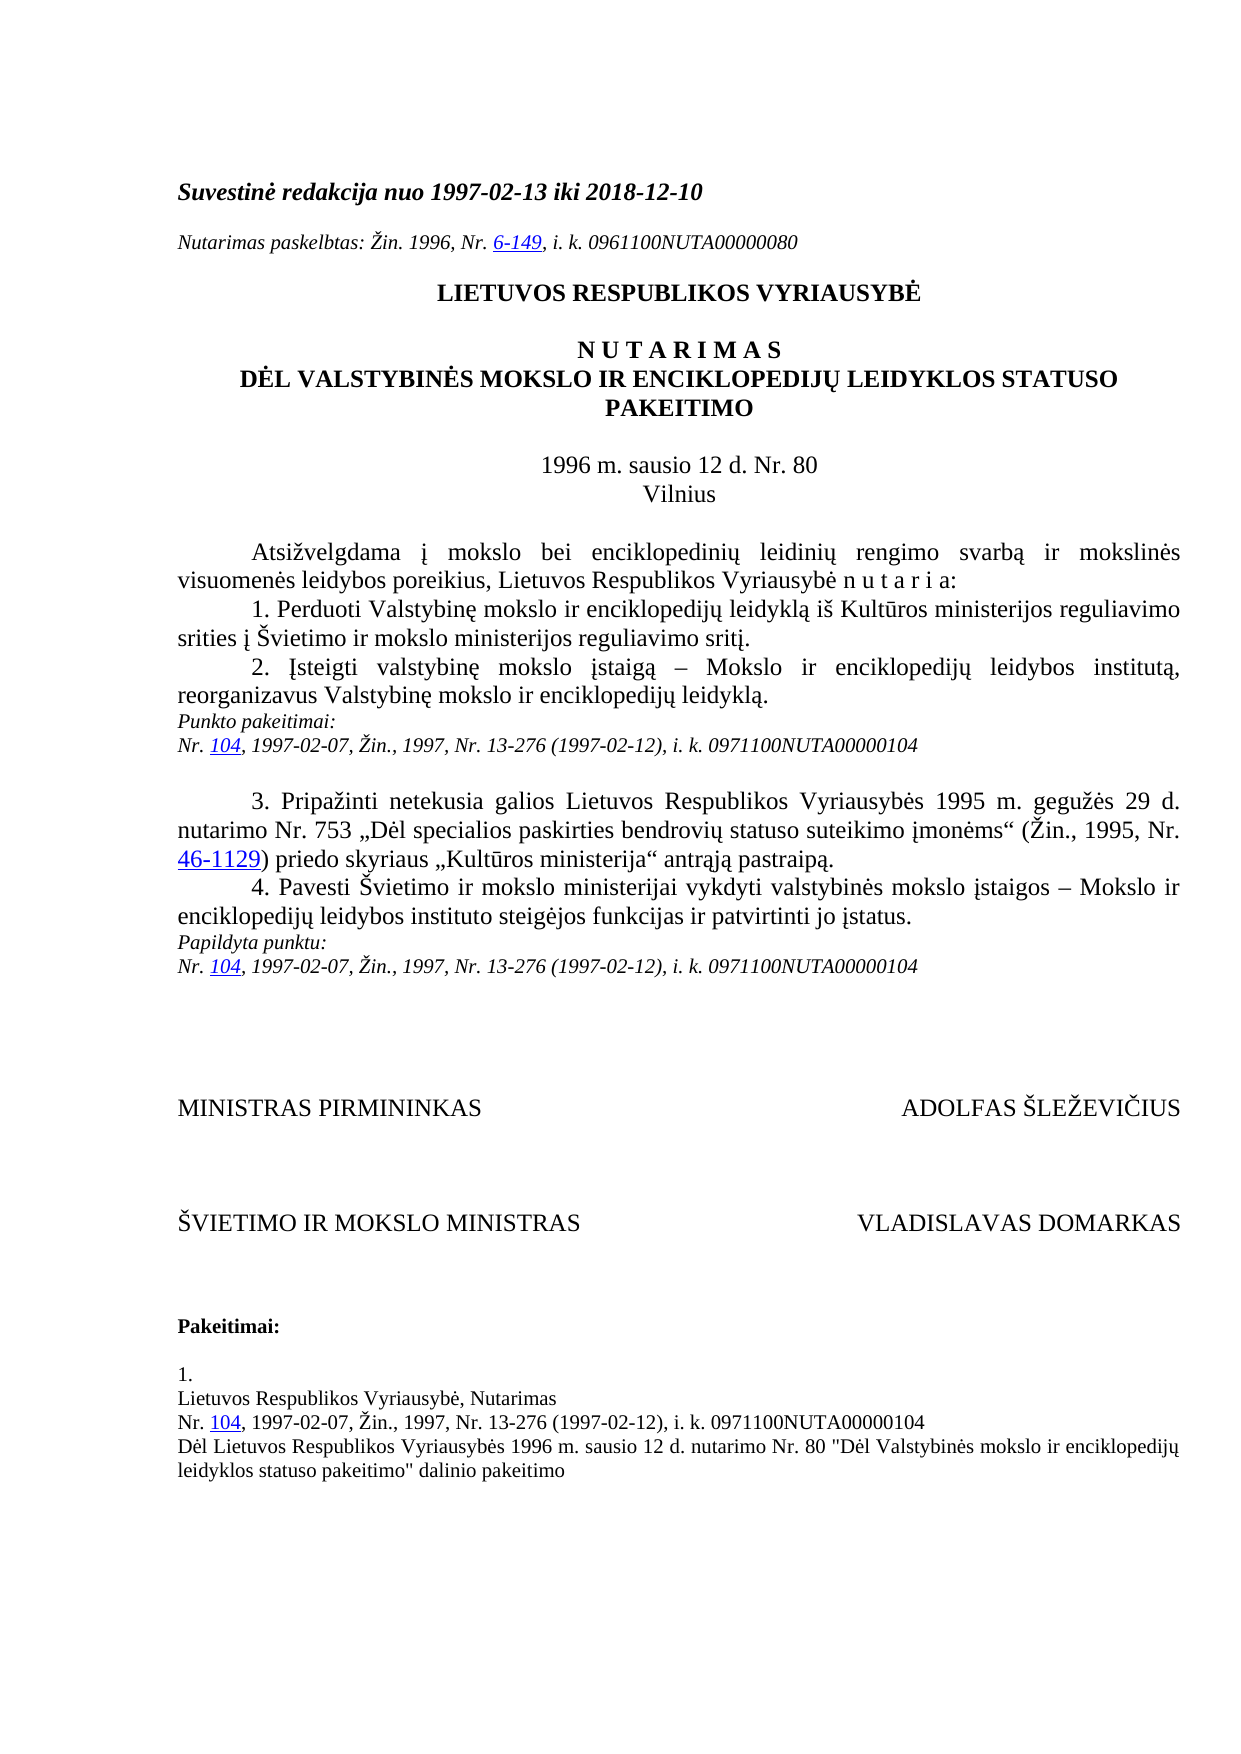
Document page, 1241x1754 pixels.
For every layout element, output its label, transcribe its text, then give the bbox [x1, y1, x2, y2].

text LIETUVOS RESPUBLIKOS VYRIAUSYBĖ [177, 278, 1181, 307]
text 4. Pavesti Švietimo ir mokslo ministerijai vykdyti valstybinės mokslo įstaigos – Mokslo ir enciklopedijų leidybos instituto steigėjos funkcijas ir patvirtinti jo įstatus. [177, 872, 1181, 930]
text Nr. 104, 1997-02-07, Žin., 1997, Nr. 13-276 (1997-02-12), i. k. 0971100NUTA00000104 [177, 733, 1181, 757]
text Atsižvelgdama į mokslo bei enciklopedinių leidinių rengimo svarbą ir mokslinės visuomenės leidybos poreikius, Lietuvos Respublikos Vyriausybė nutaria: [177, 537, 1181, 594]
text 1. [177, 1362, 1181, 1386]
text Nr. 104, 1997-02-07, Žin., 1997, Nr. 13-276 (1997-02-12), i. k. 0971100NUTA00000104 [177, 1410, 1181, 1434]
text MINISTRAS PIRMININKAS ADOLFAS ŠLEŽEVIČIUS [177, 1093, 1181, 1122]
text Vilnius [177, 479, 1181, 508]
text DĖL VALSTYBINĖS MOKSLO IR ENCIKLOPEDIJŲ LEIDYKLOS STATUSO PAKEITIMO [177, 364, 1181, 422]
text Nr. 104, 1997-02-07, Žin., 1997, Nr. 13-276 (1997-02-12), i. k. 0971100NUTA00000104 [177, 954, 1181, 978]
text Suvestinė redakcija nuo 1997-02-13 iki 2018-12-10 [177, 177, 1181, 206]
text ŠVIETIMO IR MOKSLO MINISTRAS VLADISLAVAS DOMARKAS [177, 1208, 1181, 1237]
text 1. Perduoti Valstybinę mokslo ir enciklopedijų leidyklą iš Kultūros ministerijos reguliavimo srities į Švietimo ir mokslo ministerijos reguliavimo sritį. [177, 594, 1181, 652]
text 1996 m. sausio 12 d. Nr. 80 [177, 451, 1181, 479]
text Dėl Lietuvos Respublikos Vyriausybės 1996 m. sausio 12 d. nutarimo Nr. 80 "Dėl Valstybinės mokslo ir enciklopedijų leidyklos statuso pakeitimo" dalinio pakeitimo [177, 1434, 1181, 1482]
text Punkto pakeitimai: [177, 709, 1181, 733]
text 3. Pripažinti netekusia galios Lietuvos Respublikos Vyriausybės 1995 m. gegužės 29 d. nutarimo Nr. 753 „Dėl specialios paskirties bendrovių statuso suteikimo įmonėms“ (Žin., 1995, Nr. 46-1129) priedo skyriaus „Kultūros ministerija“ antrąją pastraipą. [177, 786, 1181, 872]
text Nutarimas paskelbtas: Žin. 1996, Nr. 6-149, i. k. 0961100NUTA00000080 [177, 230, 1181, 254]
text Papildyta punktu: [177, 930, 1181, 954]
text Pakeitimai: [177, 1314, 1181, 1338]
text 2. Įsteigti valstybinę mokslo įstaigą – Mokslo ir enciklopedijų leidybos institutą, reorganizavus Valstybinę mokslo ir enciklopedijų leidyklą. [177, 652, 1181, 709]
text Lietuvos Respublikos Vyriausybė, Nutarimas [177, 1386, 1181, 1410]
text N U T A R I M A S [177, 336, 1181, 364]
